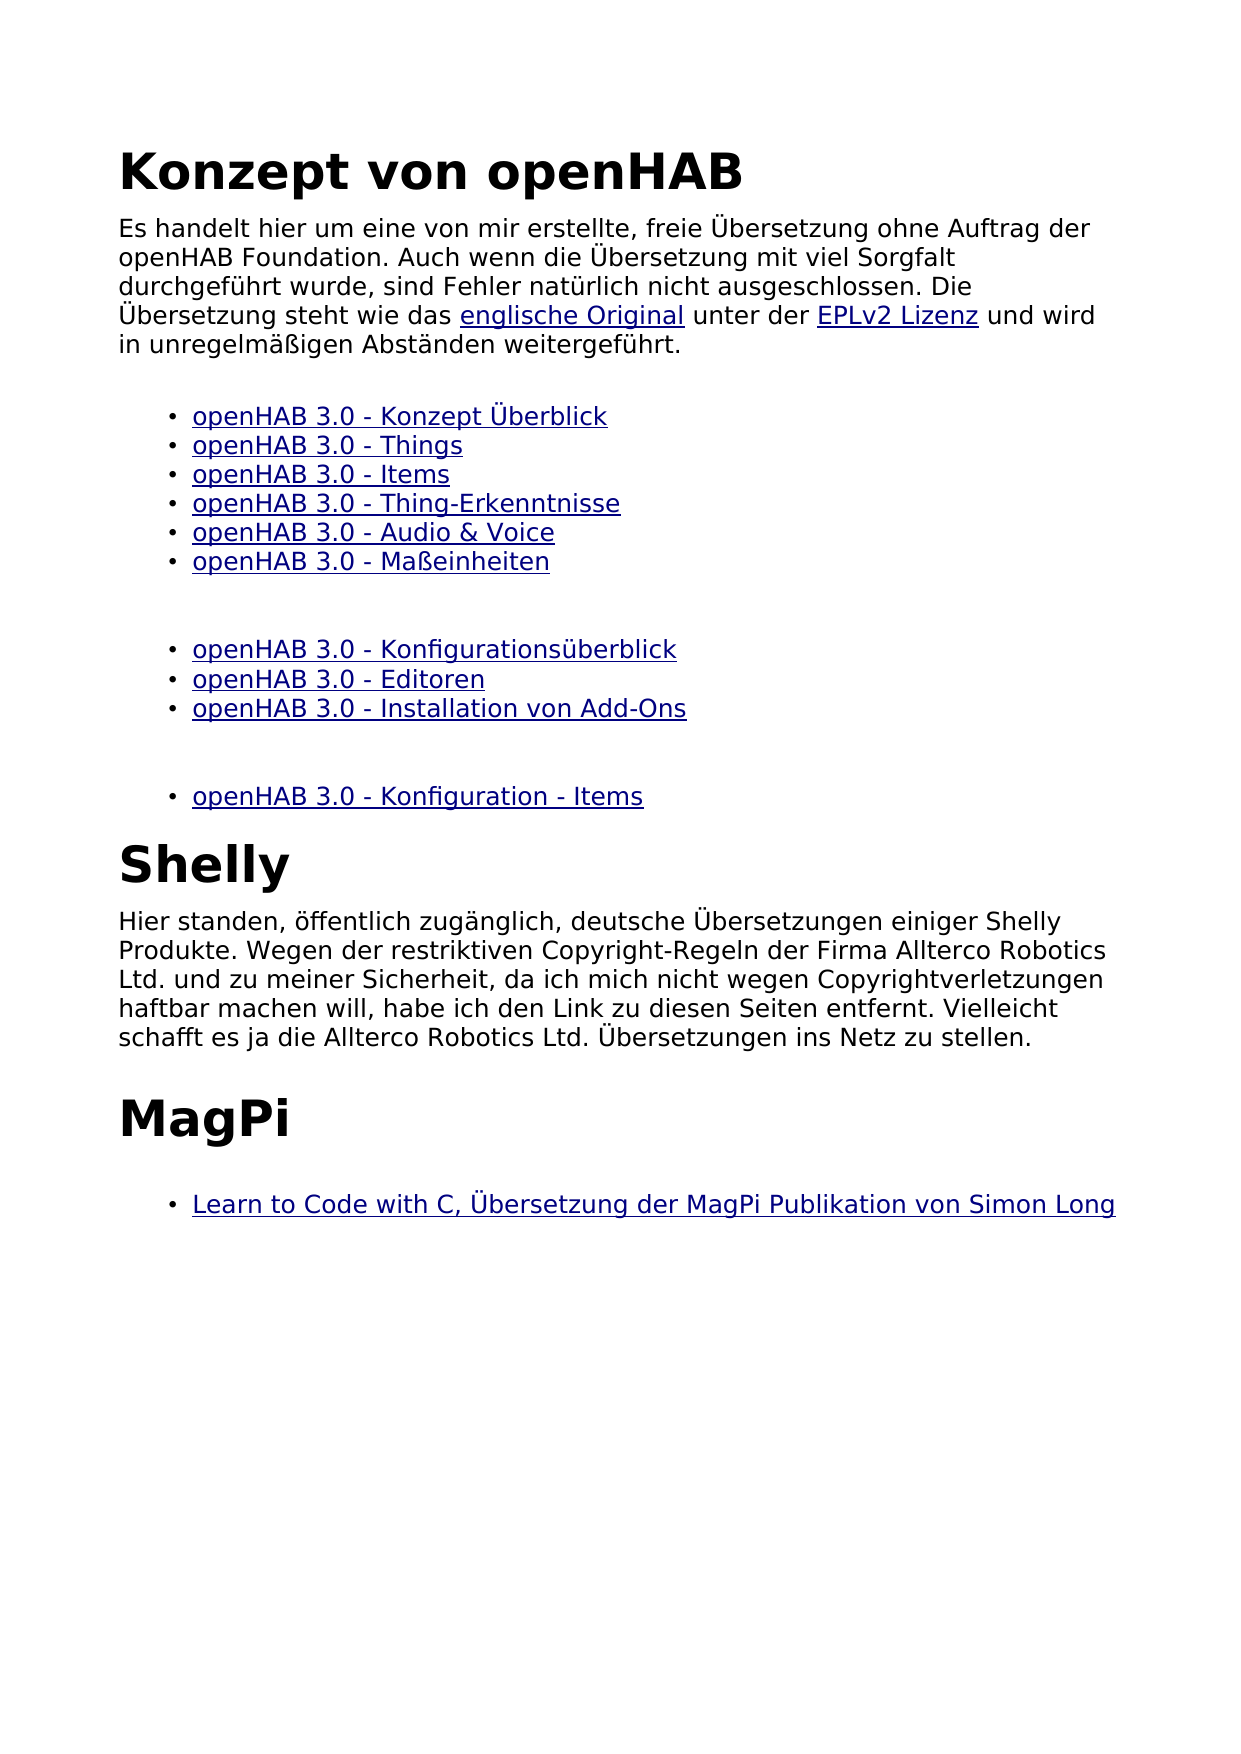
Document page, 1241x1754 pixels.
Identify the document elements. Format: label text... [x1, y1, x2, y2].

list openHAB 3.0 - Editoren [177, 665, 1122, 694]
subtitle Shelly [118, 836, 1122, 894]
list openHAB 3.0 - Konzept Überblick [177, 402, 1122, 431]
list openHAB 3.0 - Installation von Add-Ons [177, 694, 1122, 723]
subtitle MagPi [118, 1090, 1122, 1148]
list openHAB 3.0 - Audio & Voice [177, 518, 1122, 547]
list Learn to Code with C, Übersetzung der MagPi Publikation von Simon Long [177, 1191, 1122, 1249]
subtitle Konzept von openHAB [118, 143, 1122, 201]
list openHAB 3.0 - Maßeinheiten [177, 547, 1122, 577]
text Hier standen, öffentlich zugänglich, deutsche Übersetzungen einiger Shelly Produkte. Wegen der restriktiven Copyright-Regeln der Firma Allterco Robotics Ltd. und zu meiner Sicherheit, da ich mich nicht wegen Copyrightverletzungen haftbar machen will, habe ich den Link zu diesen Seiten entfernt. Vielleicht schafft es ja die Allterco Robotics Ltd. Übersetzungen ins Netz zu stellen. [118, 907, 1122, 1053]
list openHAB 3.0 - Thing-Erkenntnisse [177, 489, 1122, 518]
list openHAB 3.0 - Items [177, 460, 1122, 489]
list openHAB 3.0 - Konfiguration - Items [177, 782, 1122, 811]
list openHAB 3.0 - Things [177, 431, 1122, 460]
text Es handelt hier um eine von mir erstellte, freie Übersetzung ohne Auftrag der openHAB Foundation. Auch wenn die Übersetzung mit viel Sorgfalt durchgeführt wurde, sind Fehler natürlich nicht ausgeschlossen. Die Übersetzung steht wie das englische Original unter der EPLv2 Lizenz und wird in unregelmäßigen Abständen weitergeführt. [118, 214, 1122, 360]
list openHAB 3.0 - Konfigurationsüberblick [177, 636, 1122, 665]
